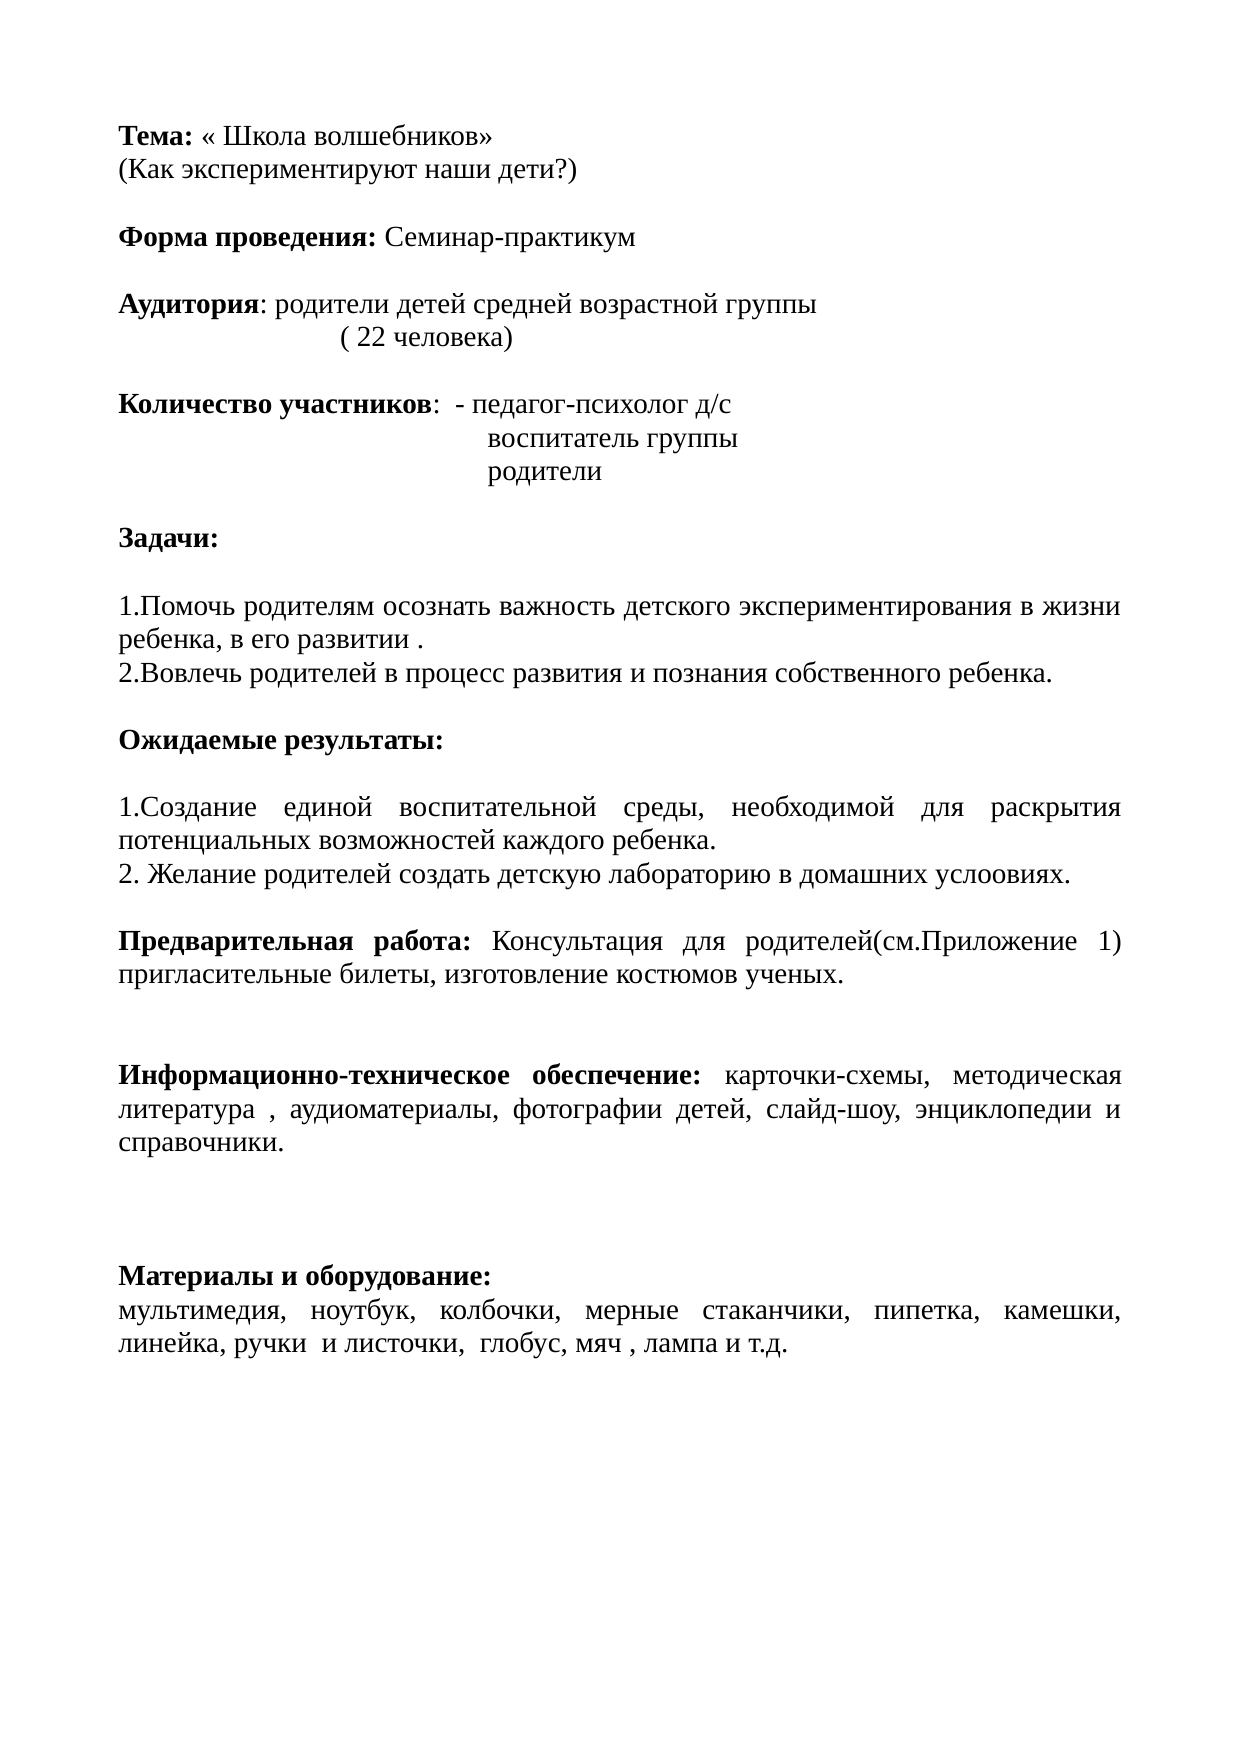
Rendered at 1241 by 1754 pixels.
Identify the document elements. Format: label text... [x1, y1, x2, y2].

text мультимедия, ноутбук, колбочки, мерные стаканчики, пипетка, камешки, линейка, ручки и листочки, глобус, мяч , лампа и т.д. [118, 1292, 1122, 1359]
text (Как экспериментируют наши дети?) [118, 152, 1122, 185]
text Аудитория: родители детей средней возрастной группы [118, 286, 1122, 319]
text 2.Вовлечь родителей в процесс развития и познания собственного ребенка. [118, 655, 1122, 688]
text родители [118, 453, 1122, 487]
text Форма проведения: Семинар-практикум [118, 219, 1122, 252]
text Информационно-техническое обеспечение: карточки-схемы, методическая литература , аудиоматериалы, фотографии детей, слайд-шоу, энциклопедии и справочники. [118, 1057, 1122, 1158]
text Ожидаемые результаты: [118, 722, 1122, 755]
text Предварительная работа: Консультация для родителей(см.Приложение 1) пригласительные билеты, изготовление костюмов ученых. [118, 923, 1122, 990]
text Количество участников: - педагог-психолог д/с [118, 386, 1122, 420]
text 1.Создание единой воспитательной среды, необходимой для раскрытия потенциальных возможностей каждого ребенка. [118, 789, 1122, 856]
text Тема: « Школа волшебников» [118, 118, 1122, 152]
text воспитатель группы [118, 420, 1122, 453]
text 1.Помочь родителям осознать важность детского экспериментирования в жизни ребенка, в его развитии . [118, 588, 1122, 655]
text 2. Желание родителей создать детскую лабораторию в домашних услоовиях. [118, 856, 1122, 889]
text Задачи: [118, 521, 1122, 554]
text ( 22 человека) [118, 319, 1122, 353]
text Материалы и оборудование: [118, 1258, 1122, 1292]
